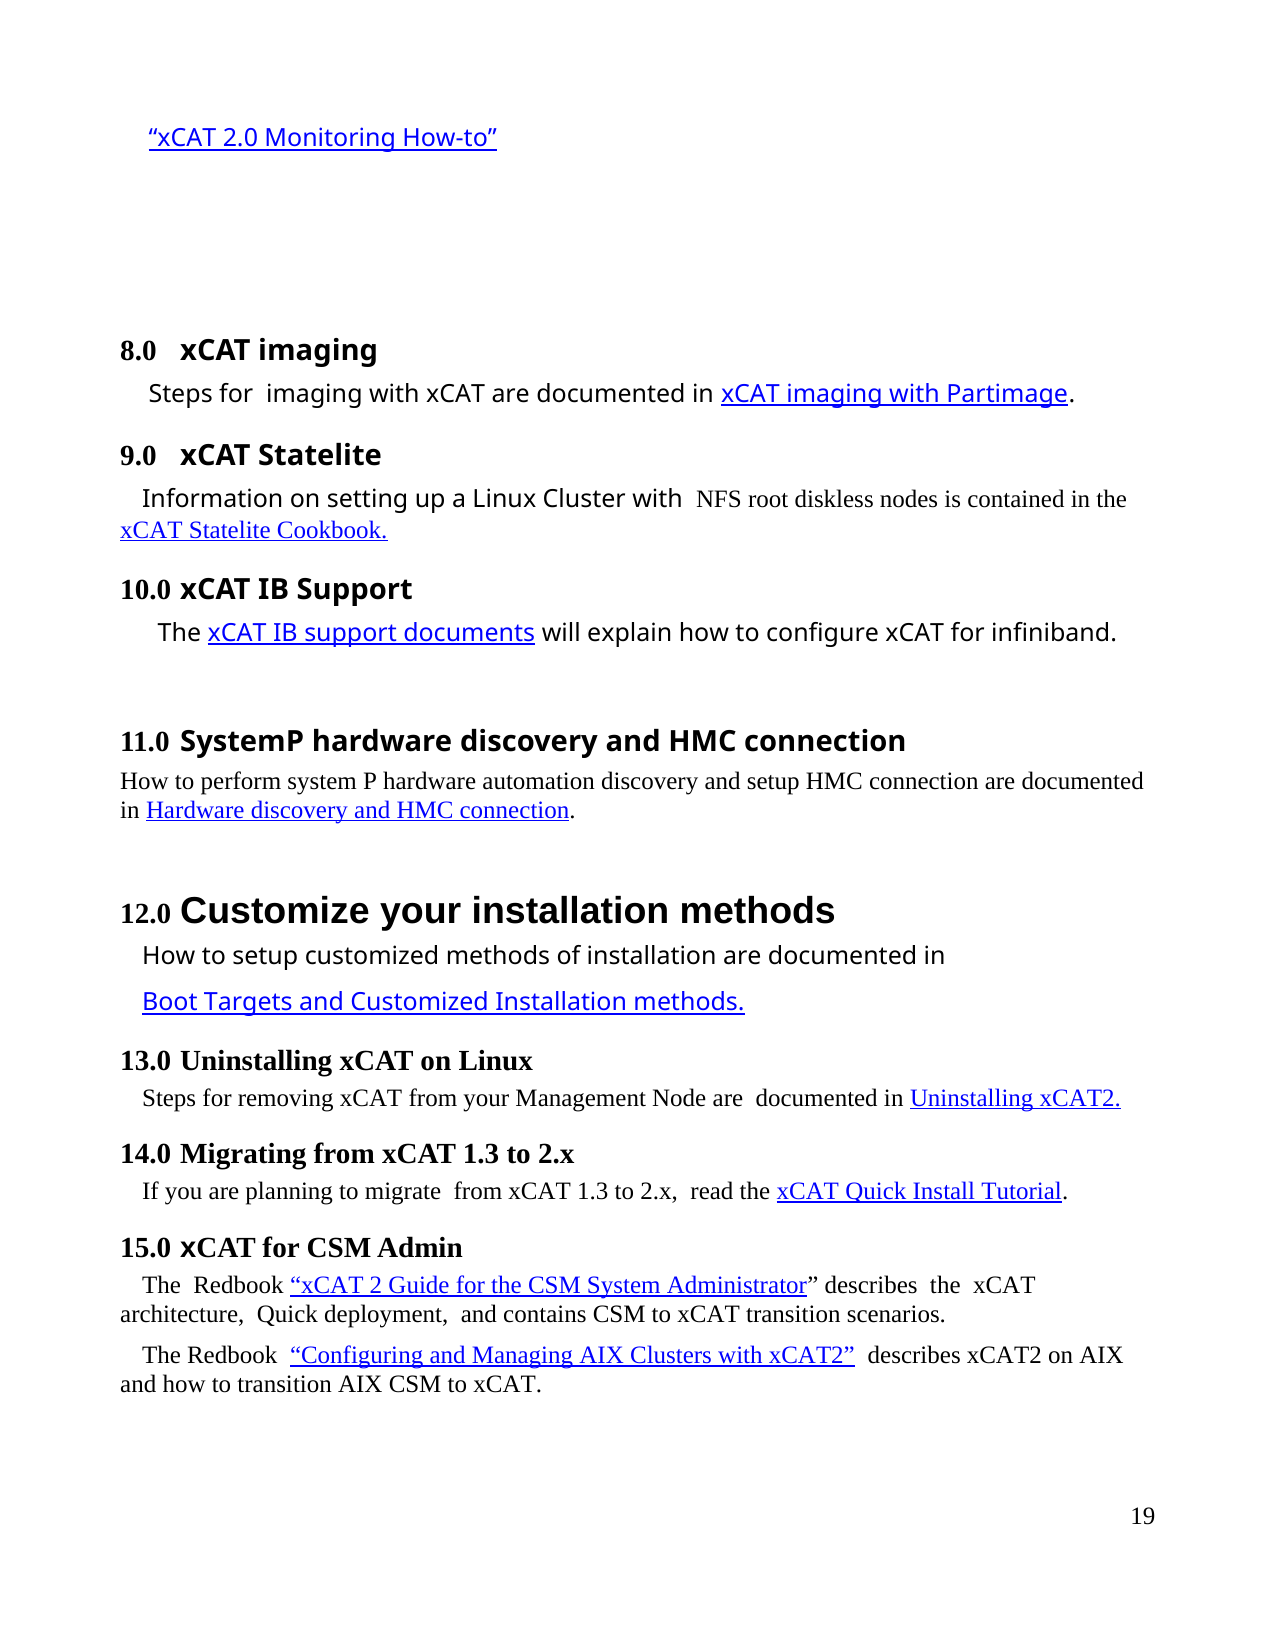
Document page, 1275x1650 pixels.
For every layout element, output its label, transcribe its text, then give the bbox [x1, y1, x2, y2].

subtitle Migrating from xCAT 1.3 to 2.x [120, 1137, 1155, 1170]
subtitle xCAT IB Support [120, 568, 1155, 608]
subtitle Uninstalling xCAT on Linux [120, 1043, 1155, 1077]
subtitle xCAT for CSM Admin [120, 1230, 1155, 1264]
text Steps for removing xCAT from your Management Node are documented in Uninstalling xCAT2. [120, 1083, 1155, 1112]
text The Redbook “Configuring and Managing AIX Clusters with xCAT2” describes xCAT2 on AIX and how to transition AIX CSM to xCAT. [120, 1340, 1155, 1398]
text How to setup customized methods of installation are documented in [120, 937, 1155, 972]
subtitle xCAT Statelite [120, 435, 1155, 474]
text Information on setting up a Linux Cluster with NFS root diskless nodes is contained in the xCAT Statelite Cookbook. [120, 481, 1155, 543]
text The xCAT IB support documents will explain how to configure xCAT for infiniband. [157, 614, 1155, 648]
text “xCAT 2.0 Monitoring How-to” [120, 120, 1155, 154]
subtitle xCAT imaging [120, 330, 1155, 369]
subtitle Customize your installation methods [120, 888, 1155, 931]
text How to perform system P hardware automation discovery and setup HMC connection are documented in Hardware discovery and HMC connection. [120, 766, 1155, 823]
text Boot Targets and Customized Installation methods. [120, 984, 1155, 1018]
text Steps for imaging with xCAT are documented in xCAT imaging with Partimage. [120, 376, 1155, 410]
text The Redbook “xCAT 2 Guide for the CSM System Administrator” describes the xCAT architecture, Quick deployment, and contains CSM to xCAT transition scenarios. [120, 1270, 1155, 1328]
subtitle SystemP hardware discovery and HMC connection [120, 720, 1155, 760]
text If you are planning to migrate from xCAT 1.3 to 2.x, read the xCAT Quick Install Tutorial. [120, 1176, 1155, 1205]
